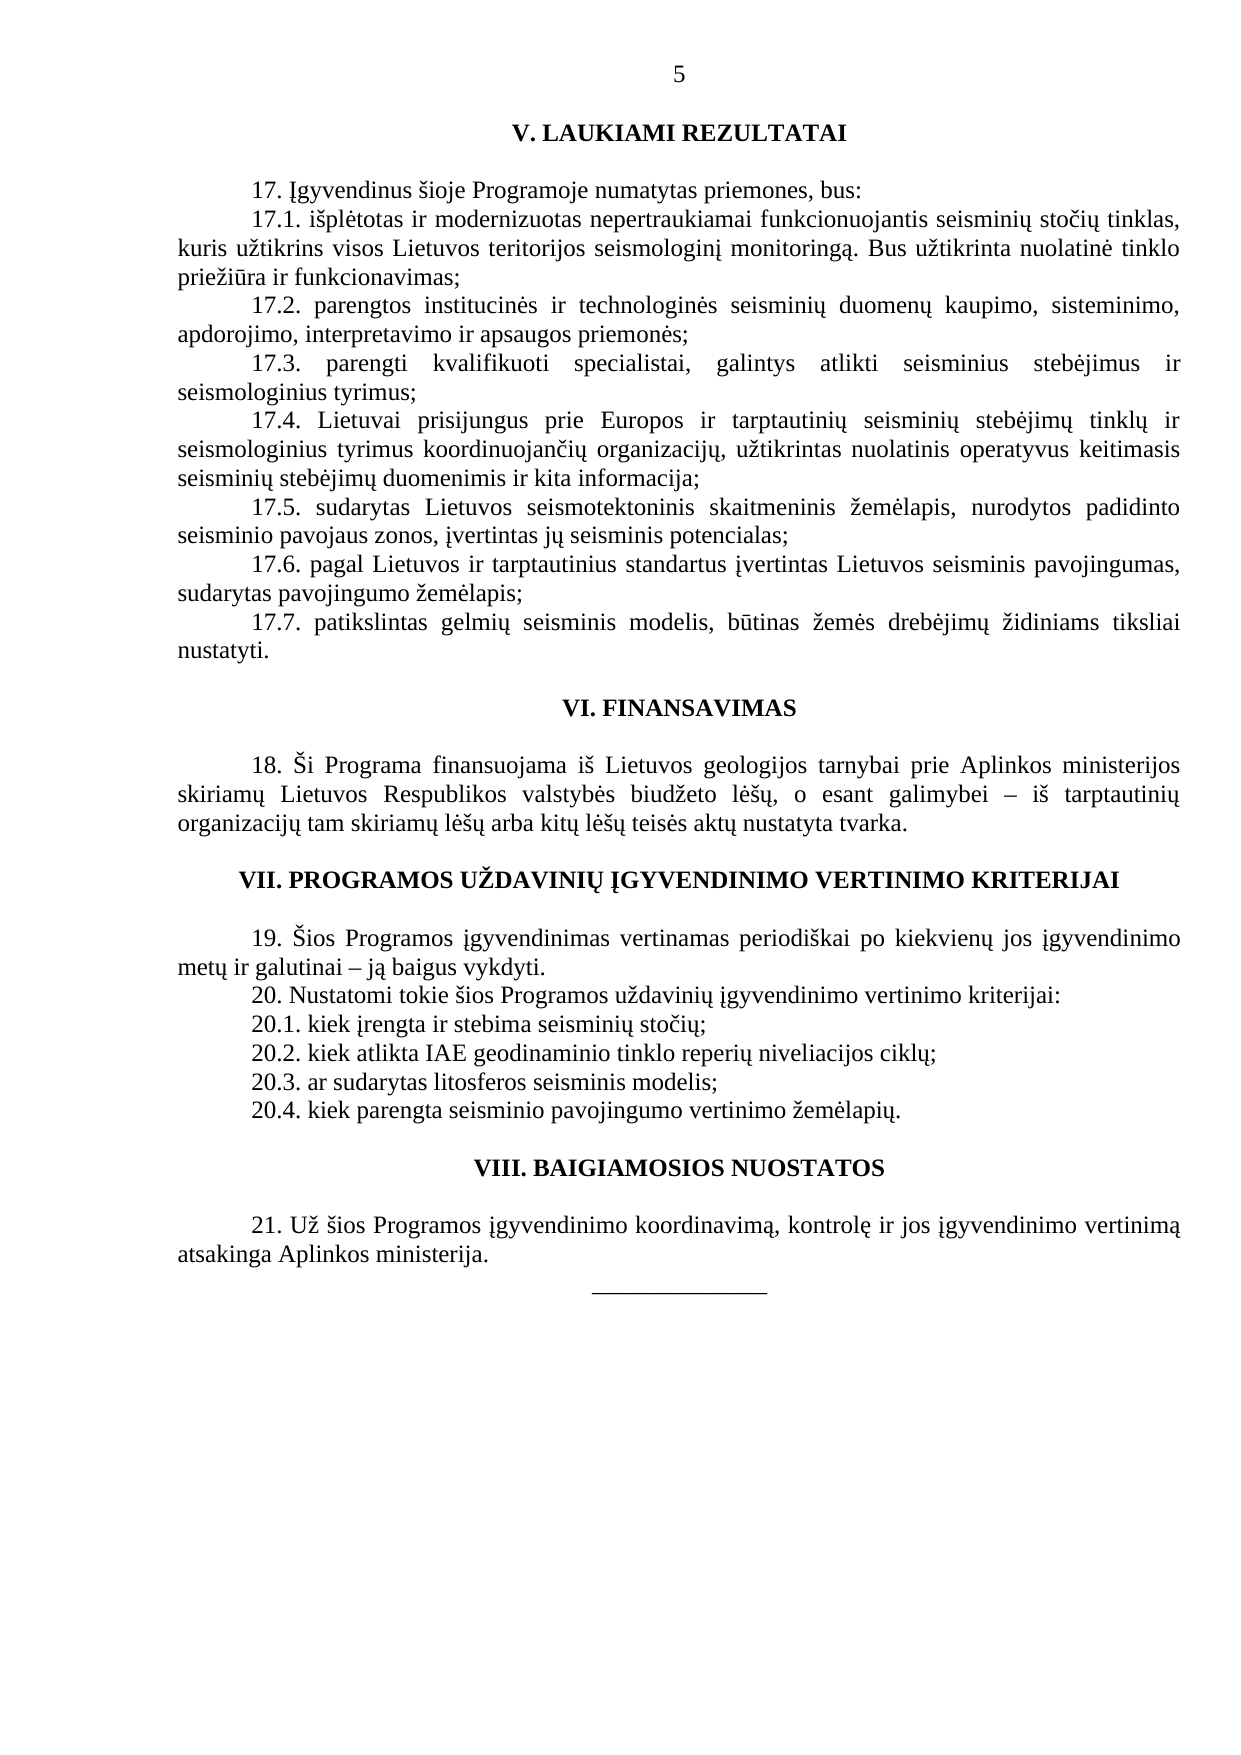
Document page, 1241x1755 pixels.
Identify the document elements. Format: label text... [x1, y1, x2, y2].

text 20.1. kiek įrengta ir stebima seisminių stočių; [177, 1009, 1181, 1038]
text VIII. BAIGIAMOSIOS NUOSTATOS [177, 1153, 1181, 1182]
text V. LAUKIAMI REZULTATAI [177, 118, 1181, 147]
text 20.2. kiek atlikta IAE geodinaminio tinklo reperių niveliacijos ciklų; [177, 1038, 1181, 1067]
text 20.3. ar sudarytas litosferos seisminis modelis; [177, 1067, 1181, 1096]
text 17.2. parengtos institucinės ir technologinės seisminių duomenų kaupimo, sisteminimo, apdorojimo, interpretavimo ir apsaugos priemonės; [177, 291, 1181, 348]
text 20.4. kiek parengta seisminio pavojingumo vertinimo žemėlapių. [177, 1096, 1181, 1124]
text 18. Ši Programa finansuojama iš Lietuvos geologijos tarnybai prie Aplinkos ministerijos skiriamų Lietuvos Respublikos valstybės biudžeto lėšų, o esant galimybei – iš tarptautinių organizacijų tam skiriamų lėšų arba kitų lėšų teisės aktų nustatyta tvarka. [177, 751, 1181, 837]
text VII. Programos uždavinių įgyvendinimo vertinimo kriterijai [177, 866, 1181, 894]
text ______________ [177, 1268, 1181, 1297]
text 20. Nustatomi tokie šios Programos uždavinių įgyvendinimo vertinimo kriterijai: [177, 981, 1181, 1009]
text 17.6. pagal Lietuvos ir tarptautinius standartus įvertintas Lietuvos seisminis pavojingumas, sudarytas pavojingumo žemėlapis; [177, 549, 1181, 607]
text 21. Už šios Programos įgyvendinimo koordinavimą, kontrolę ir jos įgyvendinimo vertinimą atsakinga Aplinkos ministerija. [177, 1211, 1181, 1268]
text 17. Įgyvendinus šioje Programoje numatytas priemones, bus: [177, 176, 1181, 204]
text 17.3. parengti kvalifikuoti specialistai, galintys atlikti seisminius stebėjimus ir seismologinius tyrimus; [177, 348, 1181, 406]
text VI. FINANSAVIMAS [177, 693, 1181, 722]
text 17.5. sudarytas Lietuvos seismotektoninis skaitmeninis žemėlapis, nurodytos padidinto seisminio pavojaus zonos, įvertintas jų seisminis potencialas; [177, 492, 1181, 549]
text 17.1. išplėtotas ir modernizuotas nepertraukiamai funkcionuojantis seisminių stočių tinklas, kuris užtikrins visos Lietuvos teritorijos seismologinį monitoringą. Bus užtikrinta nuolatinė tinklo priežiūra ir funkcionavimas; [177, 204, 1181, 291]
text 19. Šios Programos įgyvendinimas vertinamas periodiškai po kiekvienų jos įgyvendinimo metų ir galutinai – ją baigus vykdyti. [177, 923, 1181, 981]
text 17.4. Lietuvai prisijungus prie Europos ir tarptautinių seisminių stebėjimų tinklų ir seismologinius tyrimus koordinuojančių organizacijų, užtikrintas nuolatinis operatyvus keitimasis seisminių stebėjimų duomenimis ir kita informacija; [177, 406, 1181, 492]
text 17.7. patikslintas gelmių seisminis modelis, būtinas žemės drebėjimų židiniams tiksliai nustatyti. [177, 607, 1181, 664]
